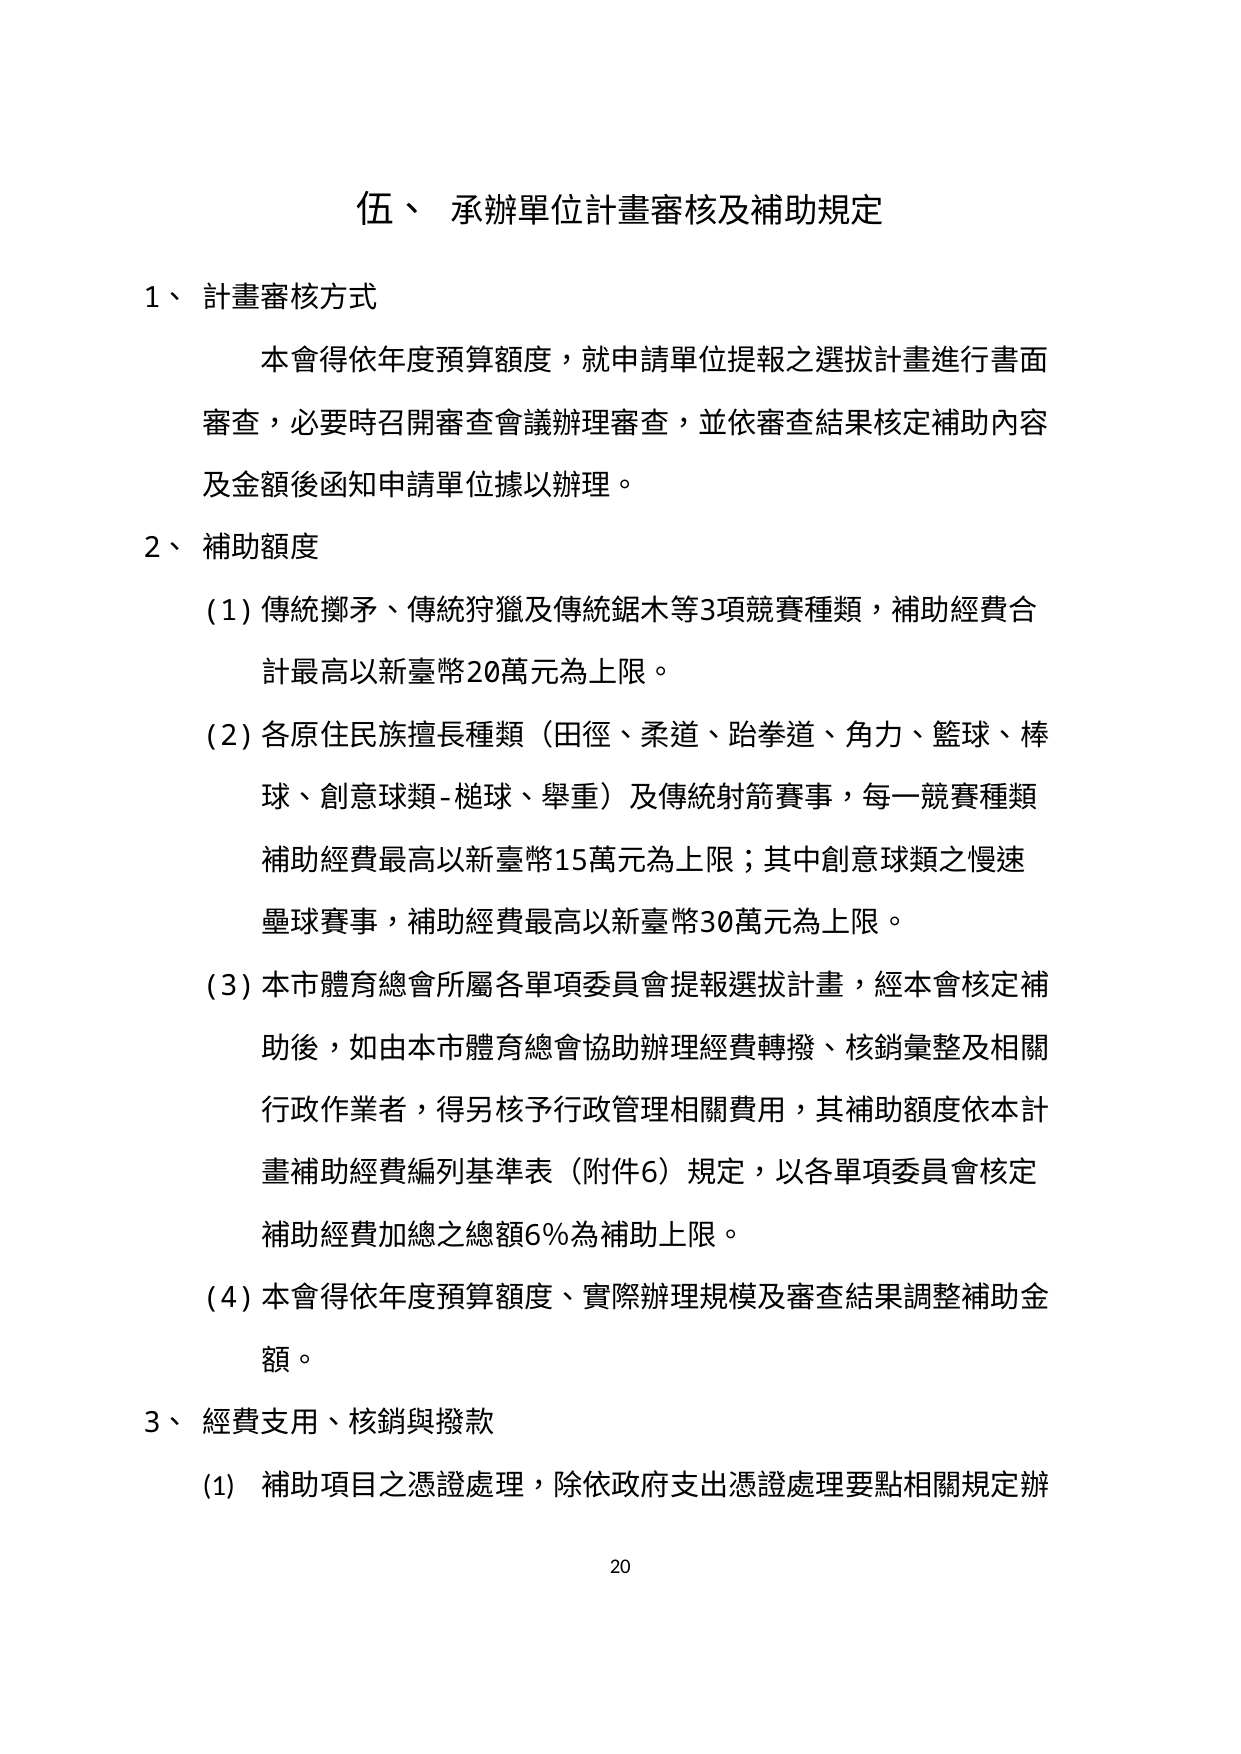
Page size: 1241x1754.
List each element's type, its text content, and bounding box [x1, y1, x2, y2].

list 補助項目之憑證處理，除依政府支出憑證處理要點相關規定辦 [202, 1441, 1053, 1504]
list 承辦單位計畫審核及補助規定 [187, 164, 1053, 227]
list 計畫審核方式 [143, 254, 1053, 316]
list 本會得依年度預算額度、實際辦理規模及審查結果調整補助金額。 [202, 1254, 1053, 1379]
text 本會得依年度預算額度，就申請單位提報之選拔計畫進行書面審查，必要時召開審查會議辦理審查，並依審查結果核定補助內容及金額後函知申請單位據以辦理。 [202, 316, 1053, 504]
list 本市體育總會所屬各單項委員會提報選拔計畫，經本會核定補助後，如由本市體育總會協助辦理經費轉撥、核銷彙整及相關行政作業者，得另核予行政管理相關費用，其補助額度依本計畫補助經費編列基準表（附件6）規定，以各單項委員會核定補助經費加總之總額6％為補助上限。 [202, 941, 1053, 1254]
list 各原住民族擅長種類（田徑、柔道、跆拳道、角力、籃球、棒球、創意球類-槌球、舉重）及傳統射箭賽事，每一競賽種類補助經費最高以新臺幣15萬元為上限；其中創意球類之慢速壘球賽事，補助經費最高以新臺幣30萬元為上限。 [202, 691, 1053, 941]
list 補助額度 [143, 504, 1053, 566]
list 經費支用、核銷與撥款 [143, 1379, 1053, 1441]
list 傳統擲矛、傳統狩獵及傳統鋸木等3項競賽種類，補助經費合計最高以新臺幣20萬元為上限。 [202, 566, 1053, 691]
